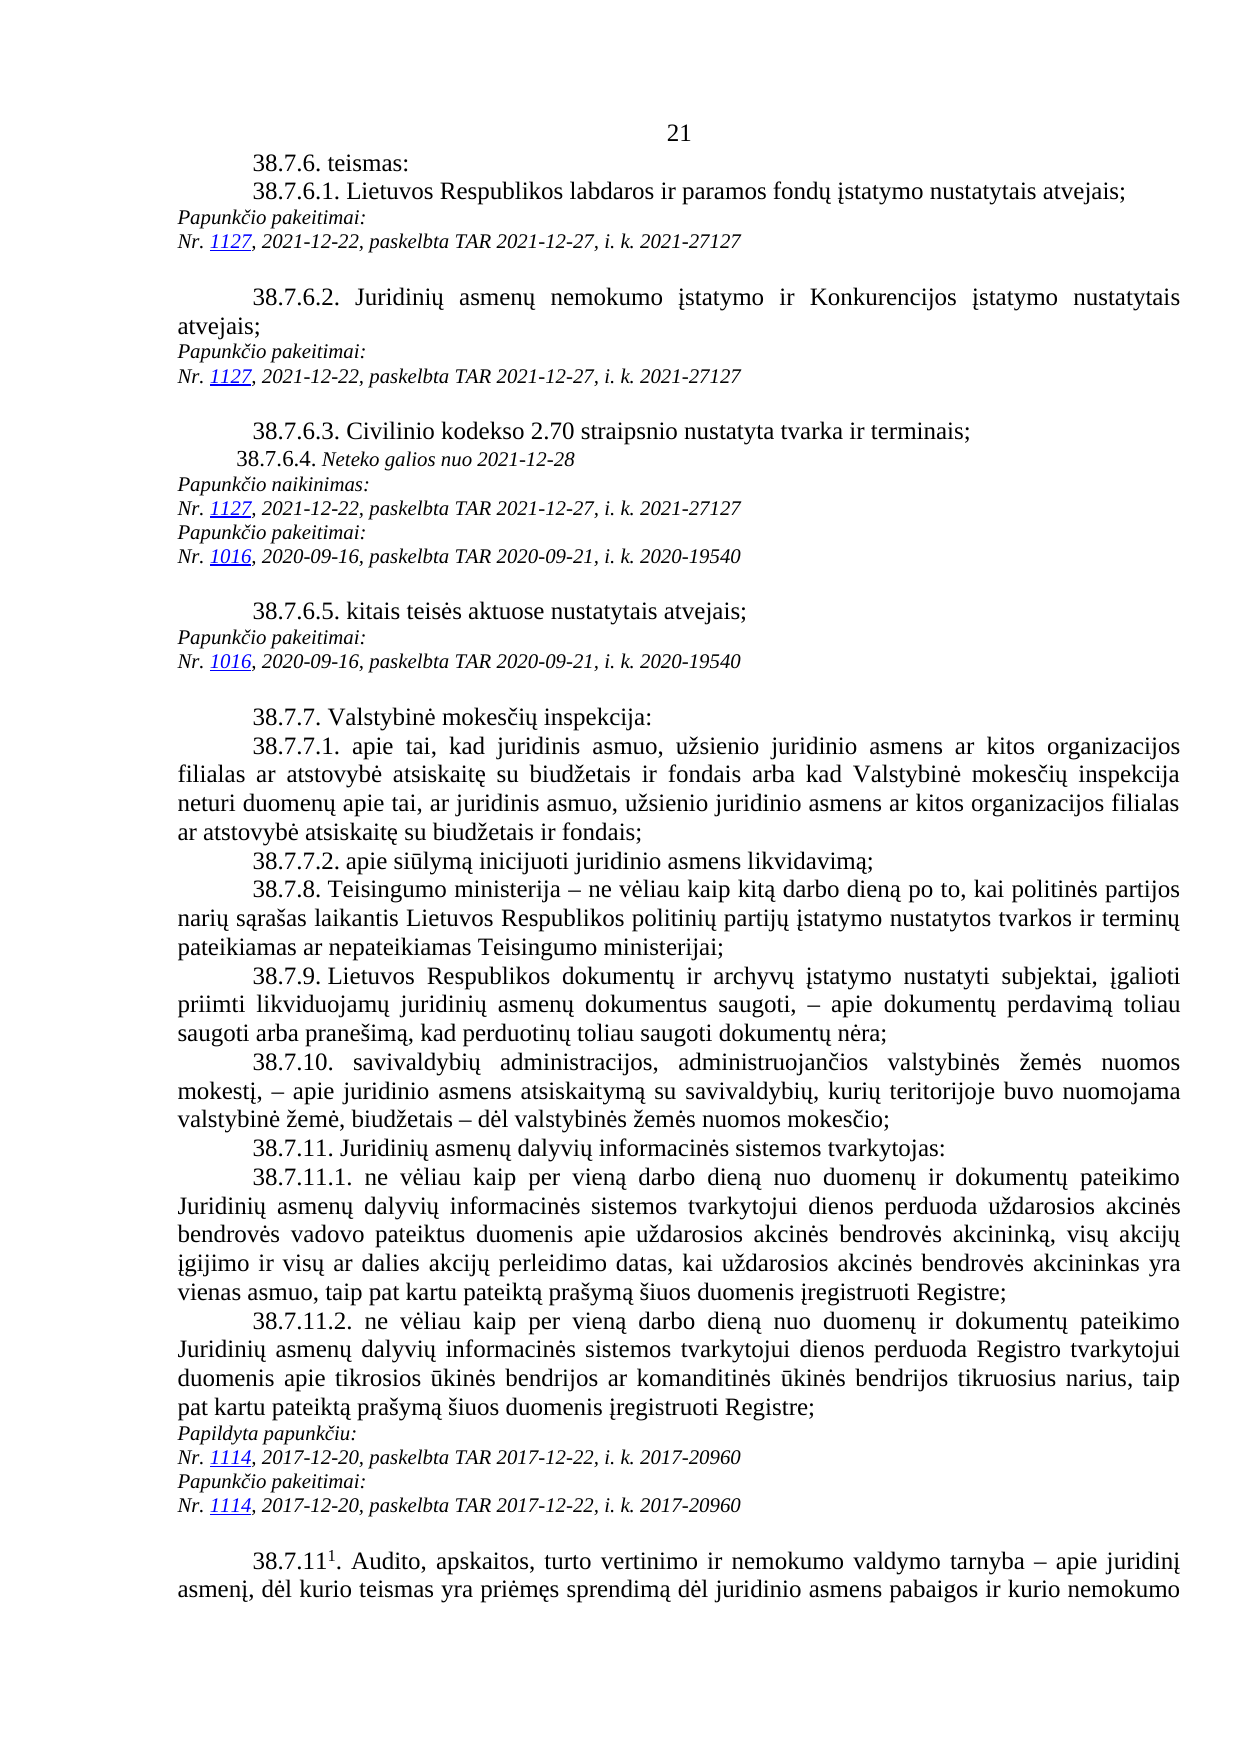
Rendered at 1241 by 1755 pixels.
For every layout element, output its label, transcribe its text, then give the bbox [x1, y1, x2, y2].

text 38.7.111. Audito, apskaitos, turto vertinimo ir nemokumo valdymo tarnyba – apie juridinį asmenį, dėl kurio teismas yra priėmęs sprendimą dėl juridinio asmens pabaigos ir kurio nemokumo [177, 1546, 1181, 1603]
text Nr. 1016, 2020-09-16, paskelbta TAR 2020-09-21, i. k. 2020-19540 [177, 544, 1181, 568]
text 38.7.6.5. kitais teisės aktuose nustatytais atvejais; [177, 596, 1181, 625]
text Papunkčio pakeitimai: [177, 1469, 1181, 1493]
text 38.7.6. teismas: [177, 148, 1181, 176]
text Papunkčio pakeitimai: [177, 205, 1181, 229]
text Papunkčio naikinimas: [177, 471, 1181, 496]
text 38.7.7.1. apie tai, kad juridinis asmuo, užsienio juridinio asmens ar kitos organizacijos filialas ar atstovybė atsiskaitę su biudžetais ir fondais arba kad Valstybinė mokesčių inspekcija neturi duomenų apie tai, ar juridinis asmuo, užsienio juridinio asmens ar kitos organizacijos filialas ar atstovybė atsiskaitę su biudžetais ir fondais; [177, 731, 1181, 846]
text 38.7.11.2. ne vėliau kaip per vieną darbo dieną nuo duomenų ir dokumentų pateikimo Juridinių asmenų dalyvių informacinės sistemos tvarkytojui dienos perduoda Registro tvarkytojui duomenis apie tikrosios ūkinės bendrijos ar komanditinės ūkinės bendrijos tikruosius narius, taip pat kartu pateiktą prašymą šiuos duomenis įregistruoti Registre; [177, 1306, 1181, 1421]
text 38.7.11.1. ne vėliau kaip per vieną darbo dieną nuo duomenų ir dokumentų pateikimo Juridinių asmenų dalyvių informacinės sistemos tvarkytojui dienos perduoda uždarosios akcinės bendrovės vadovo pateiktus duomenis apie uždarosios akcinės bendrovės akcininką, visų akcijų įgijimo ir visų ar dalies akcijų perleidimo datas, kai uždarosios akcinės bendrovės akcininkas yra vienas asmuo, taip pat kartu pateiktą prašymą šiuos duomenis įregistruoti Registre; [177, 1162, 1181, 1306]
text Papunkčio pakeitimai: [177, 625, 1181, 649]
text 38.7.10. savivaldybių administracijos, administruojančios valstybinės žemės nuomos mokestį, – apie juridinio asmens atsiskaitymą su savivaldybių, kurių teritorijoje buvo nuomojama valstybinė žemė, biudžetais – dėl valstybinės žemės nuomos mokesčio; [177, 1047, 1181, 1133]
text 38.7.11. Juridinių asmenų dalyvių informacinės sistemos tvarkytojas: [177, 1133, 1181, 1162]
text 38.7.6.2. Juridinių asmenų nemokumo įstatymo ir Konkurencijos įstatymo nustatytais atvejais; [177, 282, 1181, 339]
text Papunkčio pakeitimai: [177, 519, 1181, 544]
text 38.7.7. Valstybinė mokesčių inspekcija: [177, 702, 1181, 731]
text Nr. 1127, 2021-12-22, paskelbta TAR 2021-12-27, i. k. 2021-27127 [177, 496, 1181, 519]
text 38.7.7.2. apie siūlymą inicijuoti juridinio asmens likvidavimą; [177, 846, 1181, 874]
text Nr. 1114, 2017-12-20, paskelbta TAR 2017-12-22, i. k. 2017-20960 [177, 1445, 1181, 1469]
text 38.7.9. Lietuvos Respublikos dokumentų ir archyvų įstatymo nustatyti subjektai, įgalioti priimti likviduojamų juridinių asmenų dokumentus saugoti, – apie dokumentų perdavimą toliau saugoti arba pranešimą, kad perduotinų toliau saugoti dokumentų nėra; [177, 961, 1181, 1047]
text Nr. 1016, 2020-09-16, paskelbta TAR 2020-09-21, i. k. 2020-19540 [177, 649, 1181, 673]
text 38.7.6.3. Civilinio kodekso 2.70 straipsnio nustatyta tvarka ir terminais; [177, 416, 1181, 445]
text Nr. 1114, 2017-12-20, paskelbta TAR 2017-12-22, i. k. 2017-20960 [177, 1493, 1181, 1517]
text Papildyta papunkčiu: [177, 1421, 1181, 1445]
text Nr. 1127, 2021-12-22, paskelbta TAR 2021-12-27, i. k. 2021-27127 [177, 229, 1181, 253]
text Nr. 1127, 2021-12-22, paskelbta TAR 2021-12-27, i. k. 2021-27127 [177, 363, 1181, 388]
text 38.7.6.1. Lietuvos Respublikos labdaros ir paramos fondų įstatymo nustatytais atvejais; [177, 176, 1181, 205]
text 38.7.8. Teisingumo ministerija – ne vėliau kaip kitą darbo dieną po to, kai politinės partijos narių sąrašas laikantis Lietuvos Respublikos politinių partijų įstatymo nustatytos tvarkos ir terminų pateikiamas ar nepateikiamas Teisingumo ministerijai; [177, 874, 1181, 961]
text 38.7.6.4. Neteko galios nuo 2021-12-28 [177, 445, 1181, 471]
text Papunkčio pakeitimai: [177, 339, 1181, 363]
